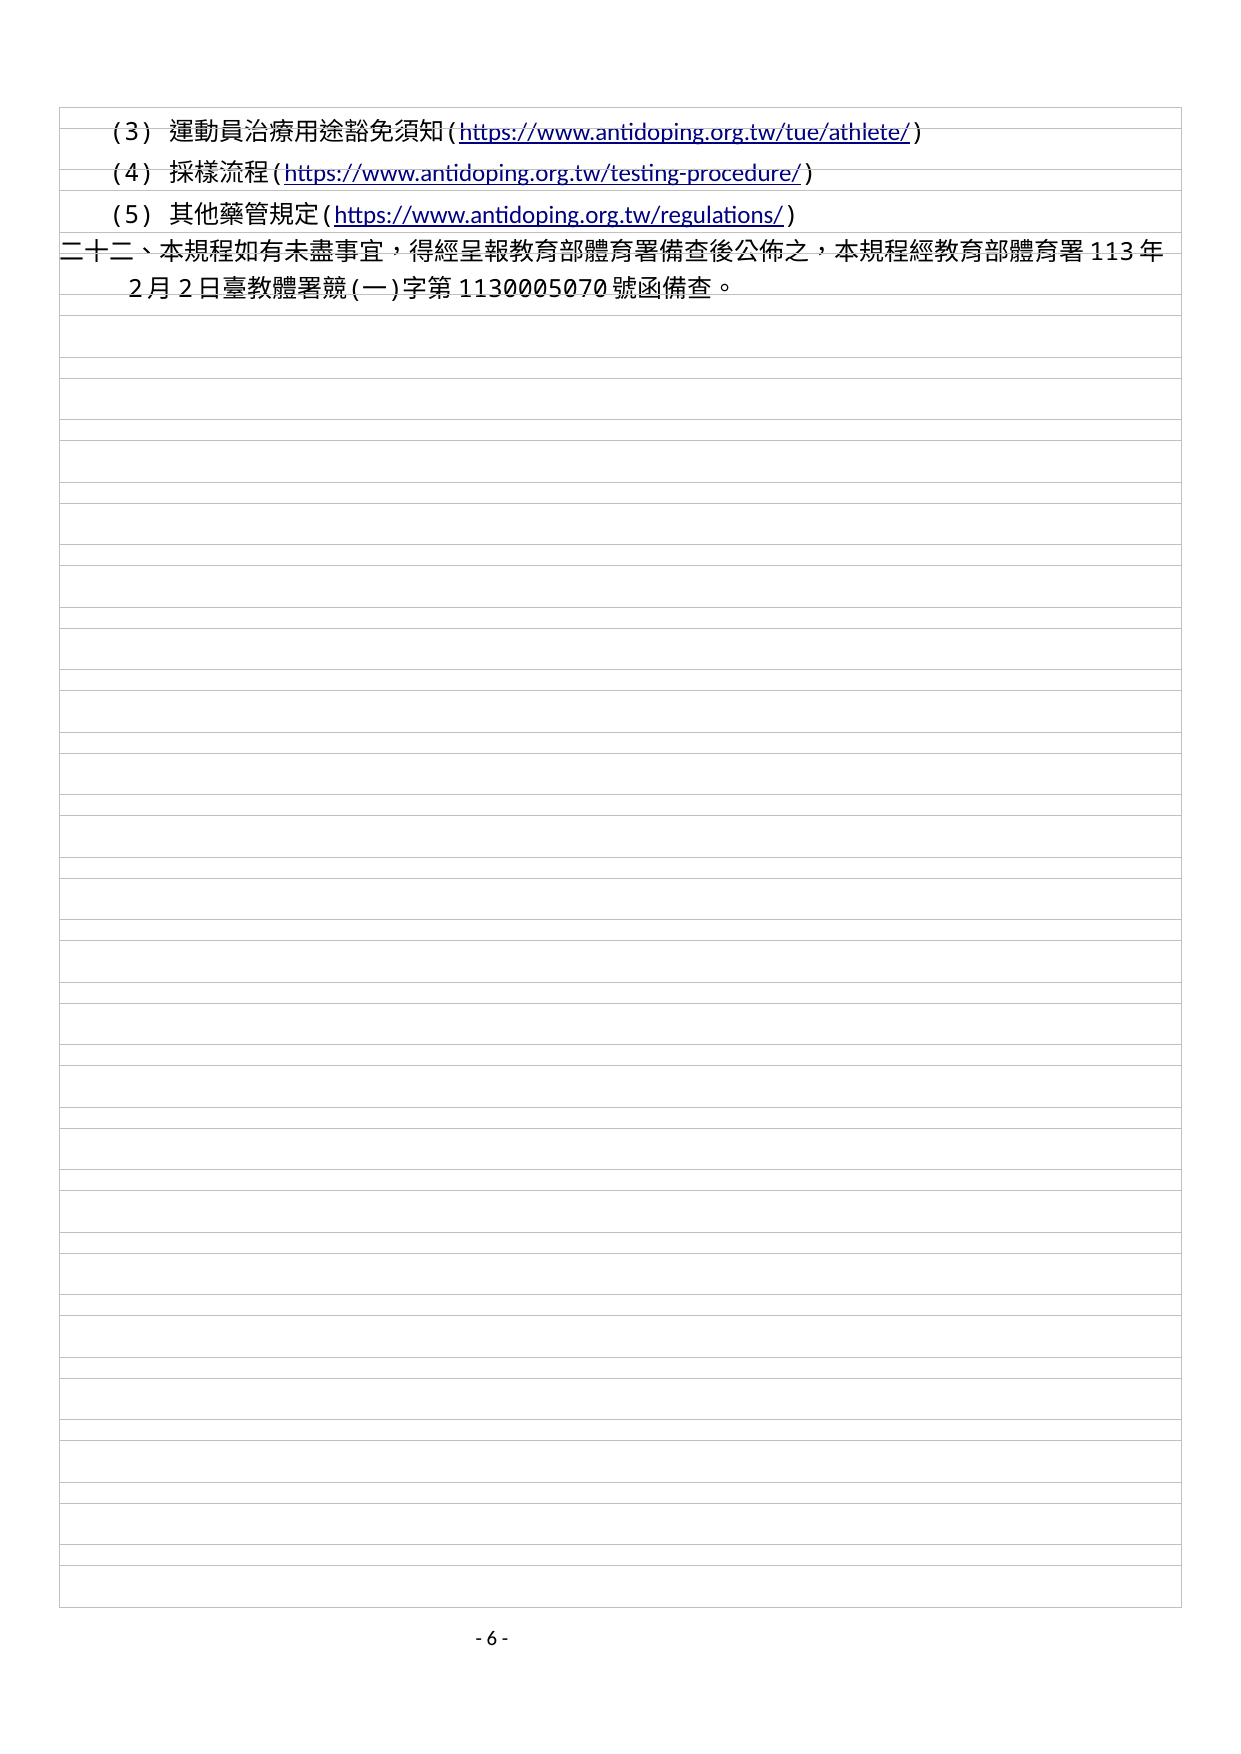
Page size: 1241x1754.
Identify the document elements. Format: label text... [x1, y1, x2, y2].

text (3) 運動員治療用途豁免須知(https://www.antidoping.org.tw/tue/athlete/) [60, 108, 1181, 128]
text 二十二、本規程如有未盡事宜，得經呈報教育部體育署備查後公佈之，本規程經教育部體育署113年2月2日臺教體署競(一)字第1130005070號函備查。 [60, 233, 1181, 253]
text (4) 採樣流程(https://www.antidoping.org.tw/testing-procedure/) [60, 148, 1181, 169]
text (3) 運動員治療用途豁免須知(https://www.antidoping.org.tw/tue/athlete/) [492, 129, 662, 142]
text (4) 採樣流程(https://www.antidoping.org.tw/testing-procedure/) [60, 170, 1181, 190]
text (4) 採樣流程(https://www.antidoping.org.tw/testing-procedure/) [560, 170, 670, 184]
text (3) 運動員治療用途豁免須知(https://www.antidoping.org.tw/tue/athlete/) [60, 129, 1181, 148]
text (5) 其他藥管規定(https://www.antidoping.org.tw/regulations/) [60, 191, 1181, 232]
text 二十二、本規程如有未盡事宜，得經呈報教育部體育署備查後公佈之，本規程經教育部體育署113年2月2日臺教體署競(一)字第1130005070號函備查。 [60, 254, 1181, 294]
text 二十二、本規程如有未盡事宜，得經呈報教育部體育署備查後公佈之，本規程經教育部體育署113年2月2日臺教體署競(一)字第1130005070號函備查。 [60, 295, 1181, 304]
text (4) 採樣流程(https://www.antidoping.org.tw/testing-procedure/) [317, 170, 487, 184]
